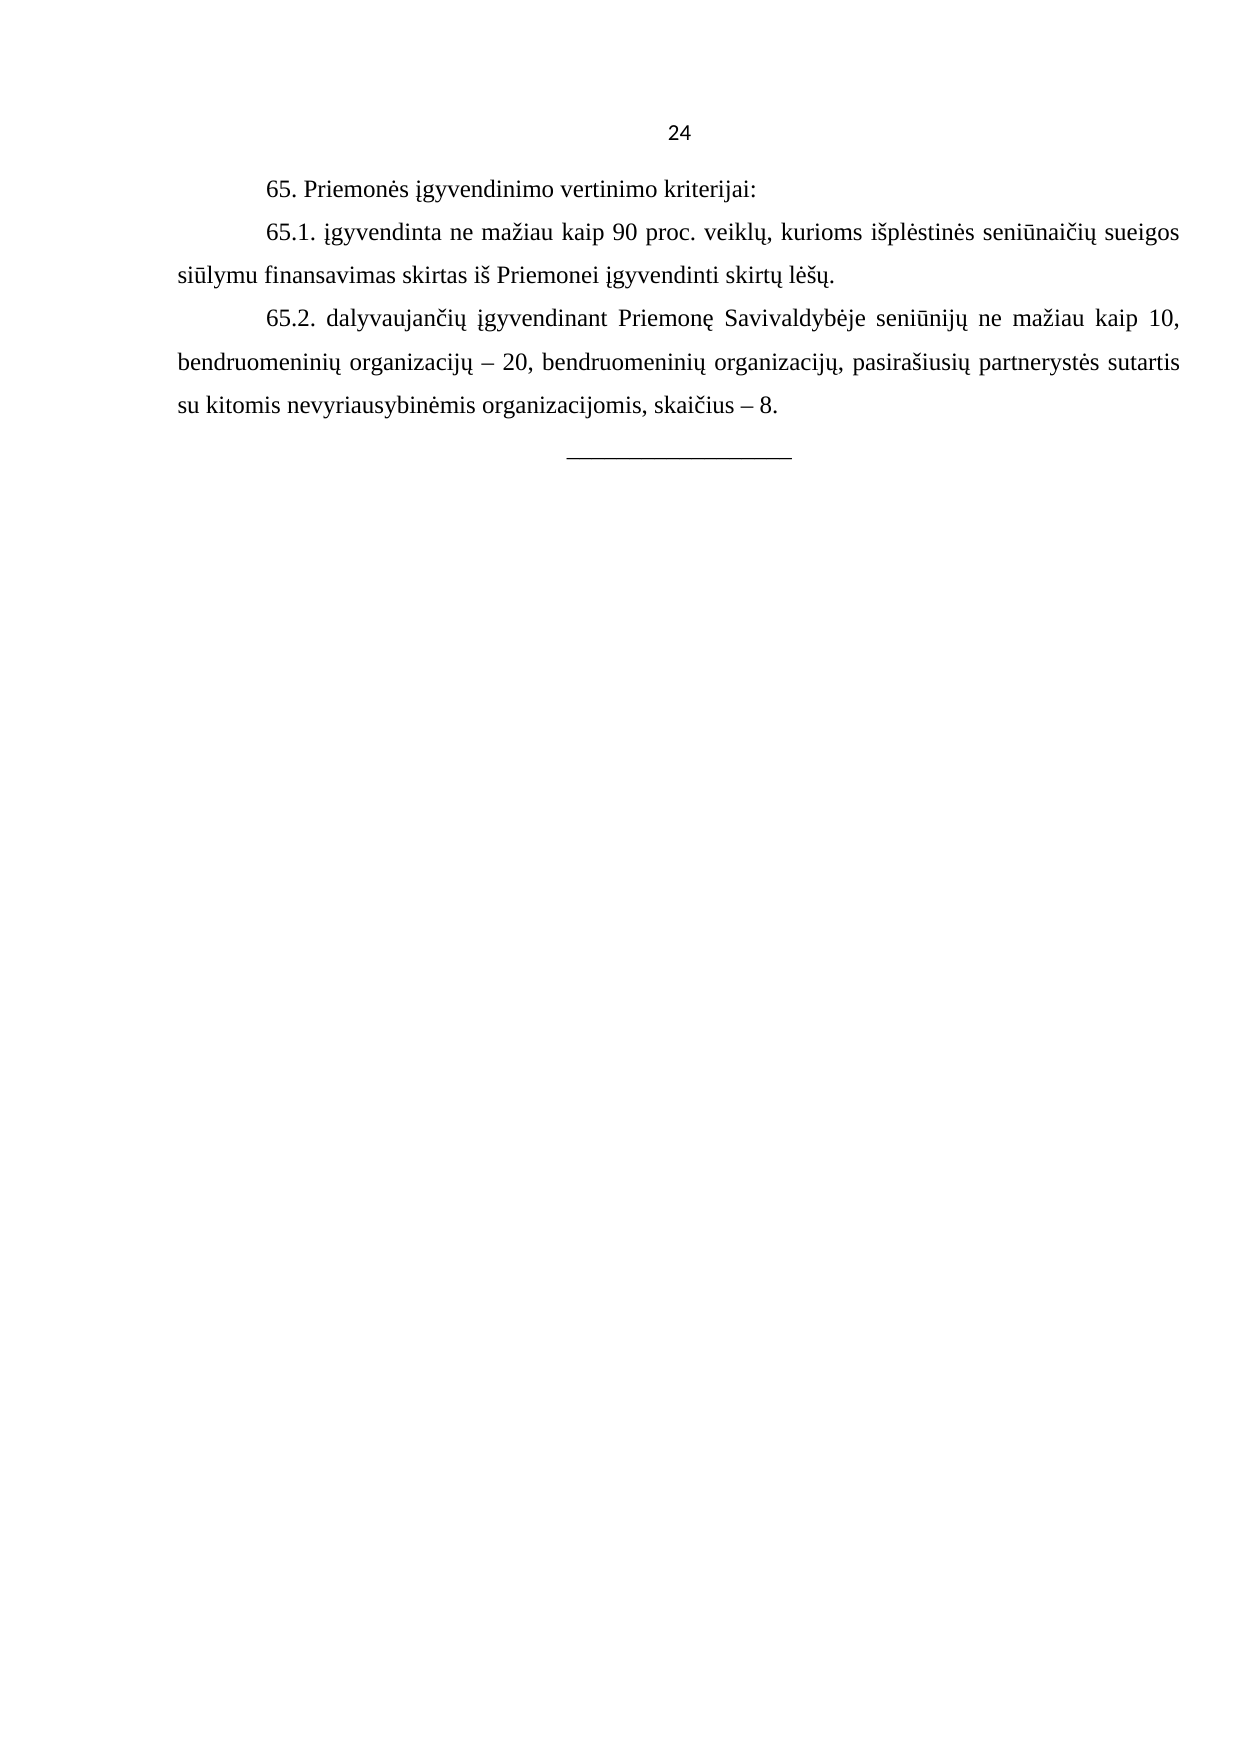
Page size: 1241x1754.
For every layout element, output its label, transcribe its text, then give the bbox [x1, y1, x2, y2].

text 65.1. įgyvendinta ne mažiau kaip 90 proc. veiklų, kurioms išplėstinės seniūnaičių sueigos siūlymu finansavimas skirtas iš Priemonei įgyvendinti skirtų lėšų. [177, 217, 1181, 289]
text 65. Priemonės įgyvendinimo vertinimo kriterijai: [177, 174, 1181, 203]
text 65.2. dalyvaujančių įgyvendinant Priemonę Savivaldybėje seniūnijų ne mažiau kaip 10, bendruomeninių organizacijų – 20, bendruomeninių organizacijų, pasirašiusių partnerystės sutartis su kitomis nevyriausybinėmis organizacijomis, skaičius – 8. [177, 303, 1181, 418]
text __________________ [177, 433, 1181, 462]
